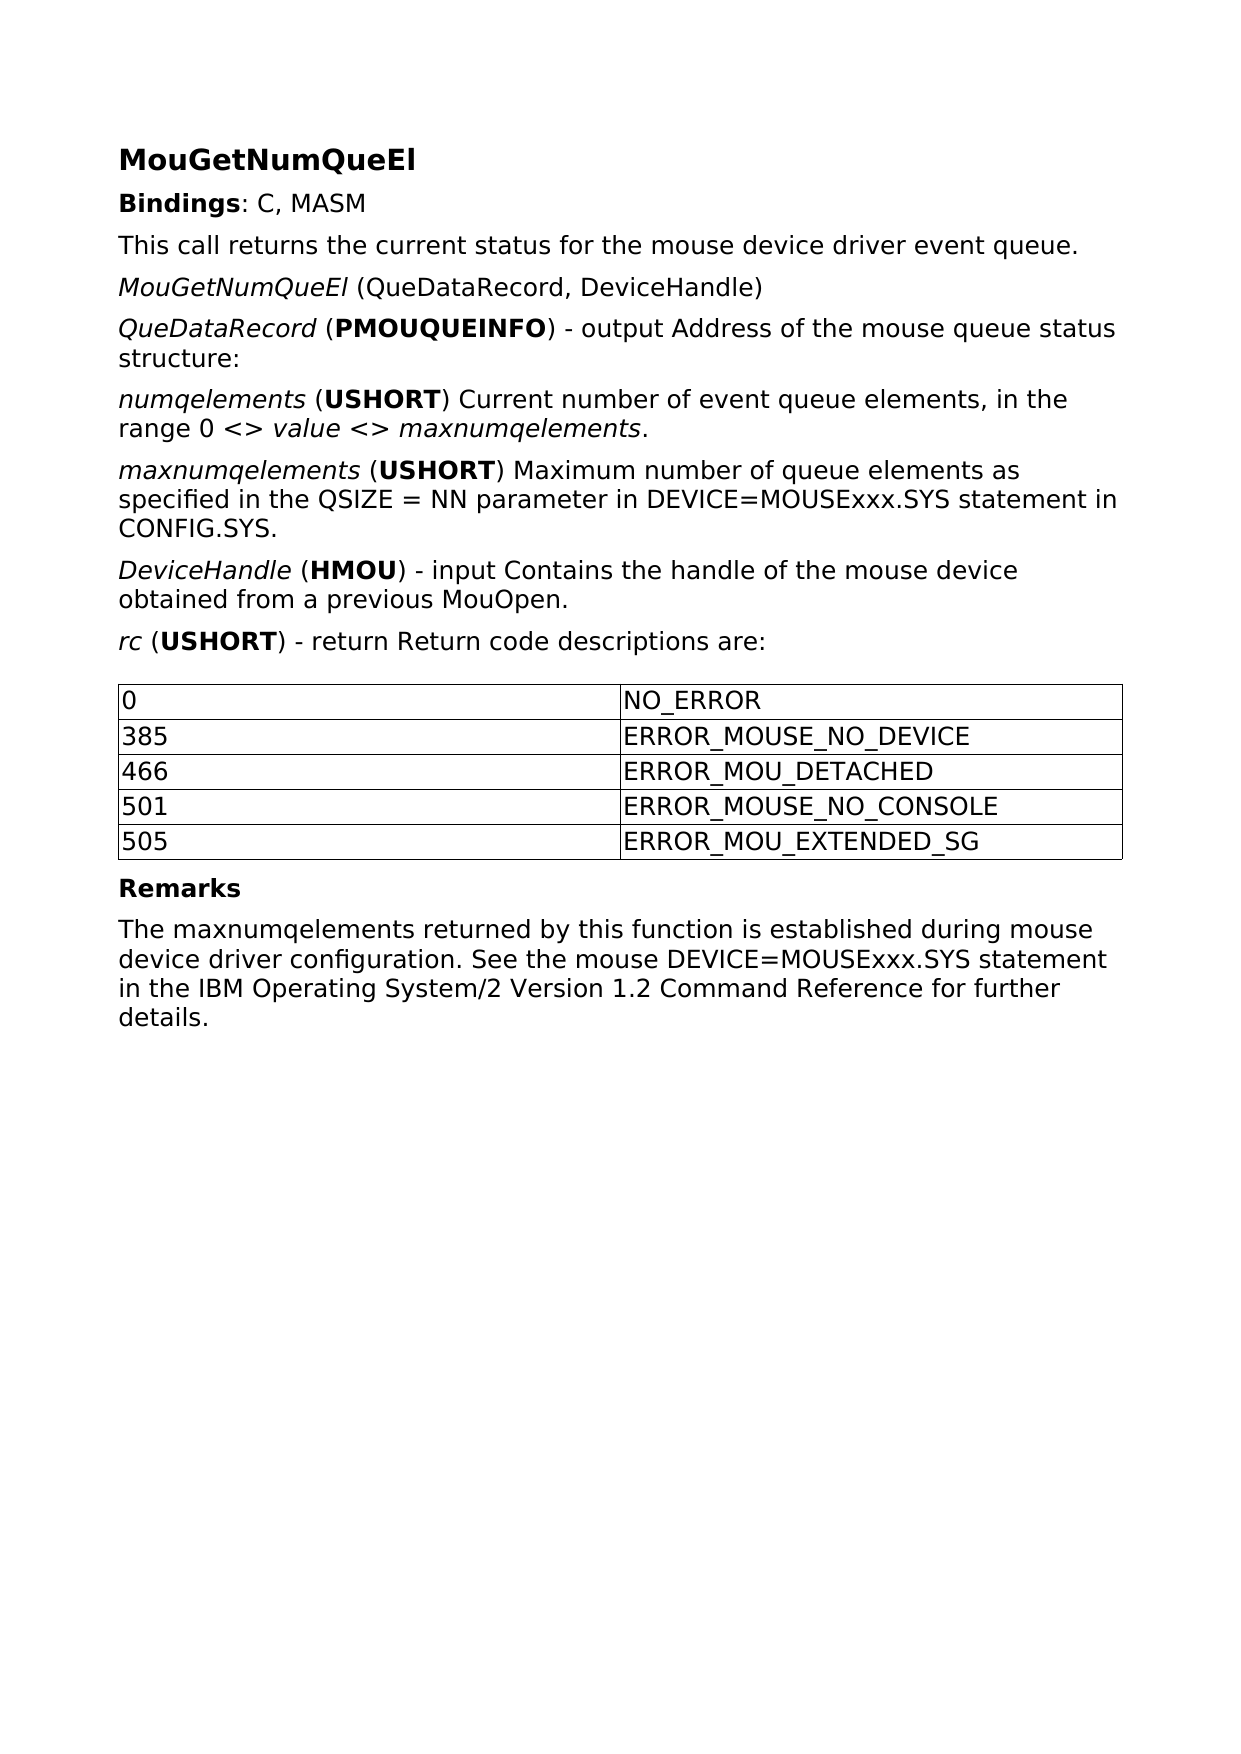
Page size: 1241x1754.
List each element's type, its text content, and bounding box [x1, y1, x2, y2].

table_cell ERROR_MOU_EXTENDED_SG [621, 825, 1122, 859]
text The maxnumqelements returned by this function is established during mouse device driver configuration. See the mouse DEVICE=MOUSExxx.SYS statement in the IBM Operating System/2 Version 1.2 Command Reference for further details. [118, 916, 1122, 1032]
text QueDataRecord (PMOUQUEINFO) - output Address of the mouse queue status structure: [118, 314, 1122, 373]
text This call returns the current status for the mouse device driver event queue. [118, 231, 1122, 260]
text DeviceHandle (HMOU) - input Contains the handle of the mouse device obtained from a previous MouOpen. [118, 556, 1122, 614]
table_cell 505 [119, 825, 620, 859]
text maxnumqelements (USHORT) Maximum number of queue elements as specified in the QSIZE = NN parameter in DEVICE=MOUSExxx.SYS statement in CONFIG.SYS. [118, 456, 1122, 544]
table_cell 385 [119, 720, 620, 754]
text Bindings: C, MASM [118, 189, 1122, 219]
subtitle MouGetNumQueEl [118, 143, 1122, 177]
text numqelements (USHORT) Current number of event queue elements, in the range 0 <> value <> maxnumqelements. [118, 385, 1122, 444]
table_header NO_ERROR [621, 685, 1122, 719]
table_cell ERROR_MOUSE_NO_DEVICE [621, 720, 1122, 754]
text MouGetNumQueEl (QueDataRecord, DeviceHandle) [118, 273, 1122, 302]
table_header 0 [119, 685, 620, 719]
table_cell ERROR_MOU_DETACHED [621, 755, 1122, 789]
text rc (USHORT) - return Return code descriptions are: [118, 627, 1122, 656]
text Remarks [118, 874, 1122, 903]
table_cell 501 [119, 790, 620, 824]
table_cell 466 [119, 755, 620, 789]
table_cell ERROR_MOUSE_NO_CONSOLE [621, 790, 1122, 824]
